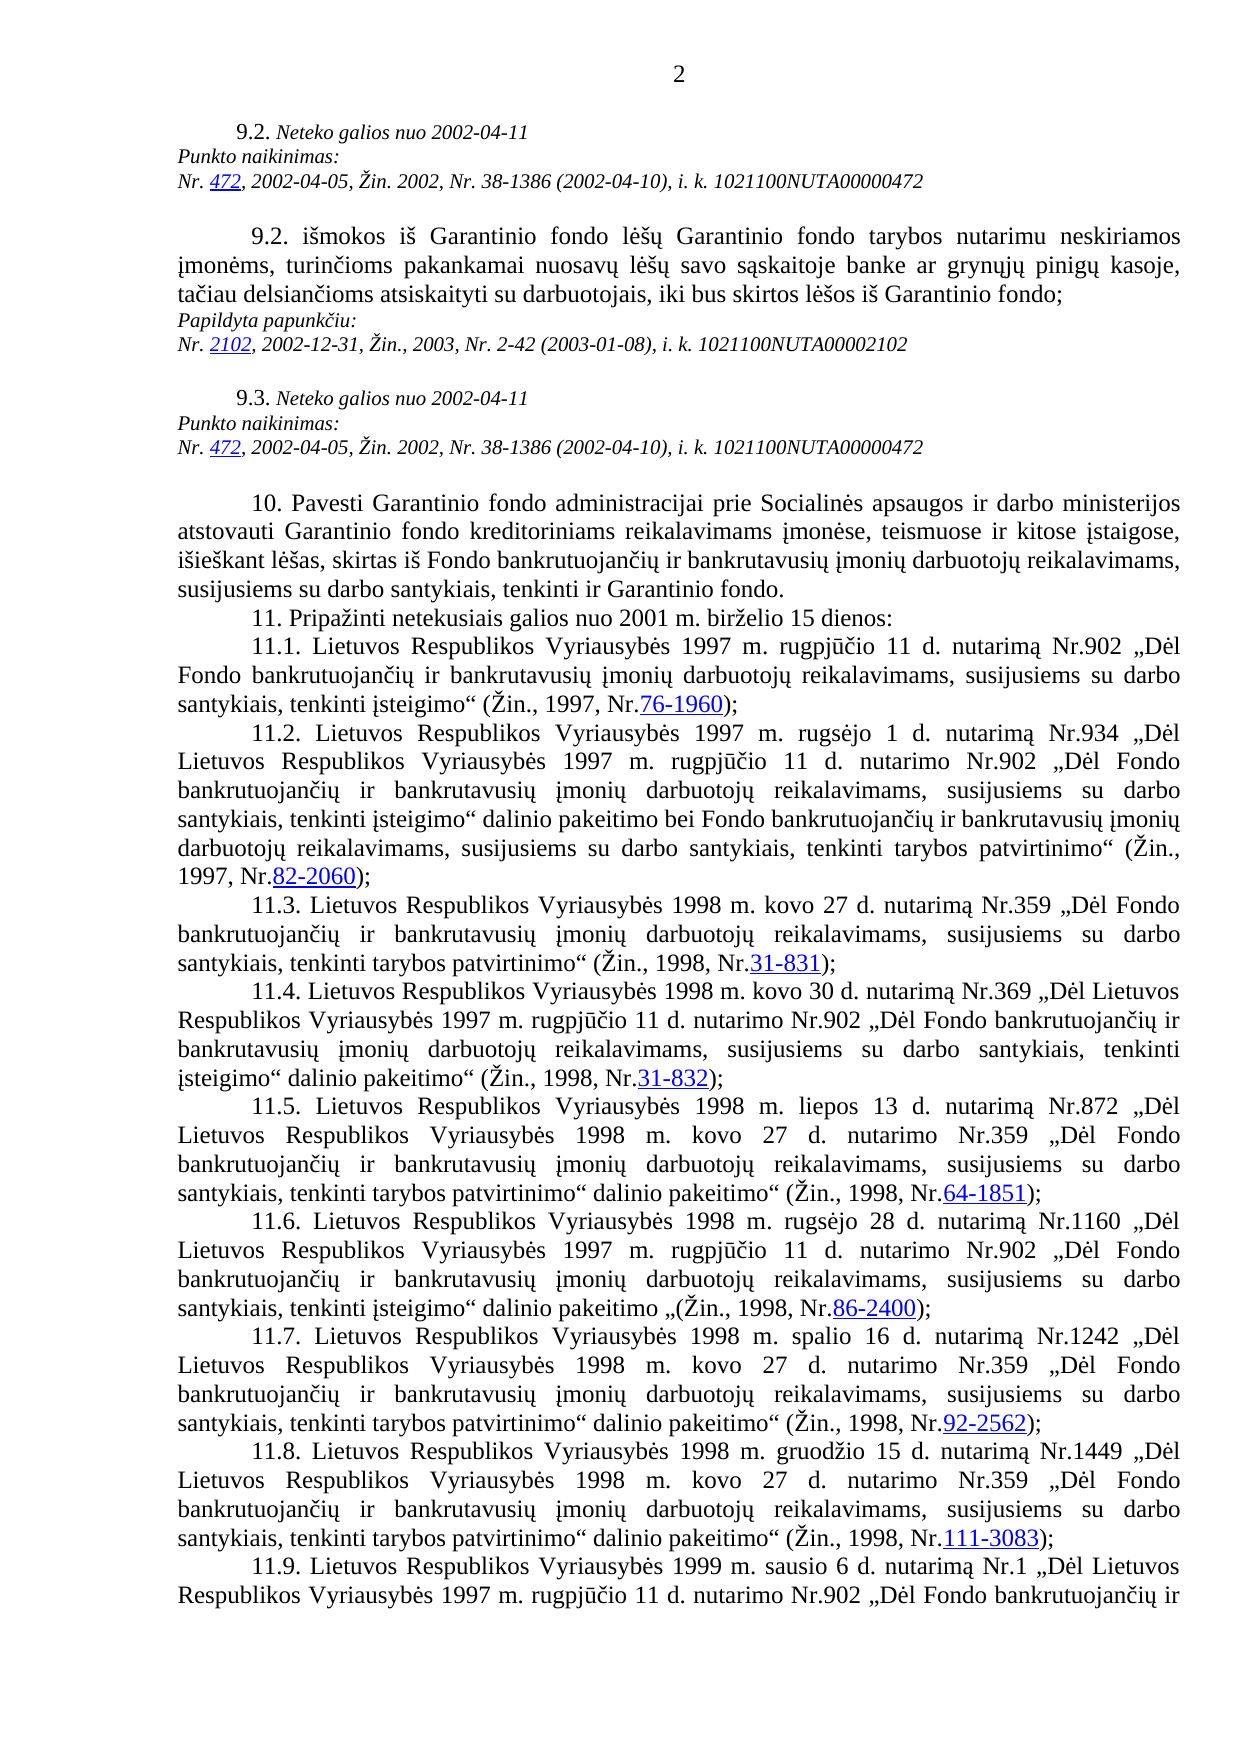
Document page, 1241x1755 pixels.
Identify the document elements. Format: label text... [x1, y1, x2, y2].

text Papildyta papunkčiu: [177, 308, 1181, 332]
text 11.2. Lietuvos Respublikos Vyriausybės 1997 m. rugsėjo 1 d. nutarimą Nr.934 „Dėl Lietuvos Respublikos Vyriausybės 1997 m. rugpjūčio 11 d. nutarimo Nr.902 „Dėl Fondo bankrutuojančių ir bankrutavusių įmonių darbuotojų reikalavimams, susijusiems su darbo santykiais, tenkinti įsteigimo“ dalinio pakeitimo bei Fondo bankrutuojančių ir bankrutavusių įmonių darbuotojų reikalavimams, susijusiems su darbo santykiais, tenkinti tarybos patvirtinimo“ (Žin., 1997, Nr.82-2060); [177, 718, 1181, 890]
text 11.4. Lietuvos Respublikos Vyriausybės 1998 m. kovo 30 d. nutarimą Nr.369 „Dėl Lietuvos Respublikos Vyriausybės 1997 m. rugpjūčio 11 d. nutarimo Nr.902 „Dėl Fondo bankrutuojančių ir bankrutavusių įmonių darbuotojų reikalavimams, susijusiems su darbo santykiais, tenkinti įsteigimo“ dalinio pakeitimo“ (Žin., 1998, Nr.31-832); [177, 976, 1181, 1091]
text 11.5. Lietuvos Respublikos Vyriausybės 1998 m. liepos 13 d. nutarimą Nr.872 „Dėl Lietuvos Respublikos Vyriausybės 1998 m. kovo 27 d. nutarimo Nr.359 „Dėl Fondo bankrutuojančių ir bankrutavusių įmonių darbuotojų reikalavimams, susijusiems su darbo santykiais, tenkinti tarybos patvirtinimo“ dalinio pakeitimo“ (Žin., 1998, Nr.64-1851); [177, 1091, 1181, 1206]
text 11. Pripažinti netekusiais galios nuo 2001 m. birželio 15 dienos: [177, 603, 1181, 631]
text Nr. 472, 2002-04-05, Žin. 2002, Nr. 38-1386 (2002-04-10), i. k. 1021100NUTA00000472 [177, 168, 1181, 193]
text 9.3. Neteko galios nuo 2002-04-11 [177, 384, 1181, 411]
text 11.3. Lietuvos Respublikos Vyriausybės 1998 m. kovo 27 d. nutarimą Nr.359 „Dėl Fondo bankrutuojančių ir bankrutavusių įmonių darbuotojų reikalavimams, susijusiems su darbo santykiais, tenkinti tarybos patvirtinimo“ (Žin., 1998, Nr.31-831); [177, 890, 1181, 976]
text Nr. 472, 2002-04-05, Žin. 2002, Nr. 38-1386 (2002-04-10), i. k. 1021100NUTA00000472 [177, 435, 1181, 459]
text 11.6. Lietuvos Respublikos Vyriausybės 1998 m. rugsėjo 28 d. nutarimą Nr.1160 „Dėl Lietuvos Respublikos Vyriausybės 1997 m. rugpjūčio 11 d. nutarimo Nr.902 „Dėl Fondo bankrutuojančių ir bankrutavusių įmonių darbuotojų reikalavimams, susijusiems su darbo santykiais, tenkinti įsteigimo“ dalinio pakeitimo „(Žin., 1998, Nr.86-2400); [177, 1206, 1181, 1321]
text 11.7. Lietuvos Respublikos Vyriausybės 1998 m. spalio 16 d. nutarimą Nr.1242 „Dėl Lietuvos Respublikos Vyriausybės 1998 m. kovo 27 d. nutarimo Nr.359 „Dėl Fondo bankrutuojančių ir bankrutavusių įmonių darbuotojų reikalavimams, susijusiems su darbo santykiais, tenkinti tarybos patvirtinimo“ dalinio pakeitimo“ (Žin., 1998, Nr.92-2562); [177, 1321, 1181, 1436]
text Punkto naikinimas: [177, 144, 1181, 168]
text 9.2. Neteko galios nuo 2002-04-11 [177, 118, 1181, 144]
text 10. Pavesti Garantinio fondo administracijai prie Socialinės apsaugos ir darbo ministerijos atstovauti Garantinio fondo kreditoriniams reikalavimams įmonėse, teismuose ir kitose įstaigose, išieškant lėšas, skirtas iš Fondo bankrutuojančių ir bankrutavusių įmonių darbuotojų reikalavimams, susijusiems su darbo santykiais, tenkinti ir Garantinio fondo. [177, 488, 1181, 603]
text 9.2. išmokos iš Garantinio fondo lėšų Garantinio fondo tarybos nutarimu neskiriamos įmonėms, turinčioms pakankamai nuosavų lėšų savo sąskaitoje banke ar grynųjų pinigų kasoje, tačiau delsiančioms atsiskaityti su darbuotojais, iki bus skirtos lėšos iš Garantinio fondo; [177, 221, 1181, 308]
text 11.8. Lietuvos Respublikos Vyriausybės 1998 m. gruodžio 15 d. nutarimą Nr.1449 „Dėl Lietuvos Respublikos Vyriausybės 1998 m. kovo 27 d. nutarimo Nr.359 „Dėl Fondo bankrutuojančių ir bankrutavusių įmonių darbuotojų reikalavimams, susijusiems su darbo santykiais, tenkinti tarybos patvirtinimo“ dalinio pakeitimo“ (Žin., 1998, Nr.111-3083); [177, 1436, 1181, 1551]
text 11.1. Lietuvos Respublikos Vyriausybės 1997 m. rugpjūčio 11 d. nutarimą Nr.902 „Dėl Fondo bankrutuojančių ir bankrutavusių įmonių darbuotojų reikalavimams, susijusiems su darbo santykiais, tenkinti įsteigimo“ (Žin., 1997, Nr.76-1960); [177, 631, 1181, 718]
text Nr. 2102, 2002-12-31, Žin., 2003, Nr. 2-42 (2003-01-08), i. k. 1021100NUTA00002102 [177, 332, 1181, 356]
text 11.9. Lietuvos Respublikos Vyriausybės 1999 m. sausio 6 d. nutarimą Nr.1 „Dėl Lietuvos Respublikos Vyriausybės 1997 m. rugpjūčio 11 d. nutarimo Nr.902 „Dėl Fondo bankrutuojančių ir [177, 1551, 1181, 1609]
text Punkto naikinimas: [177, 411, 1181, 435]
